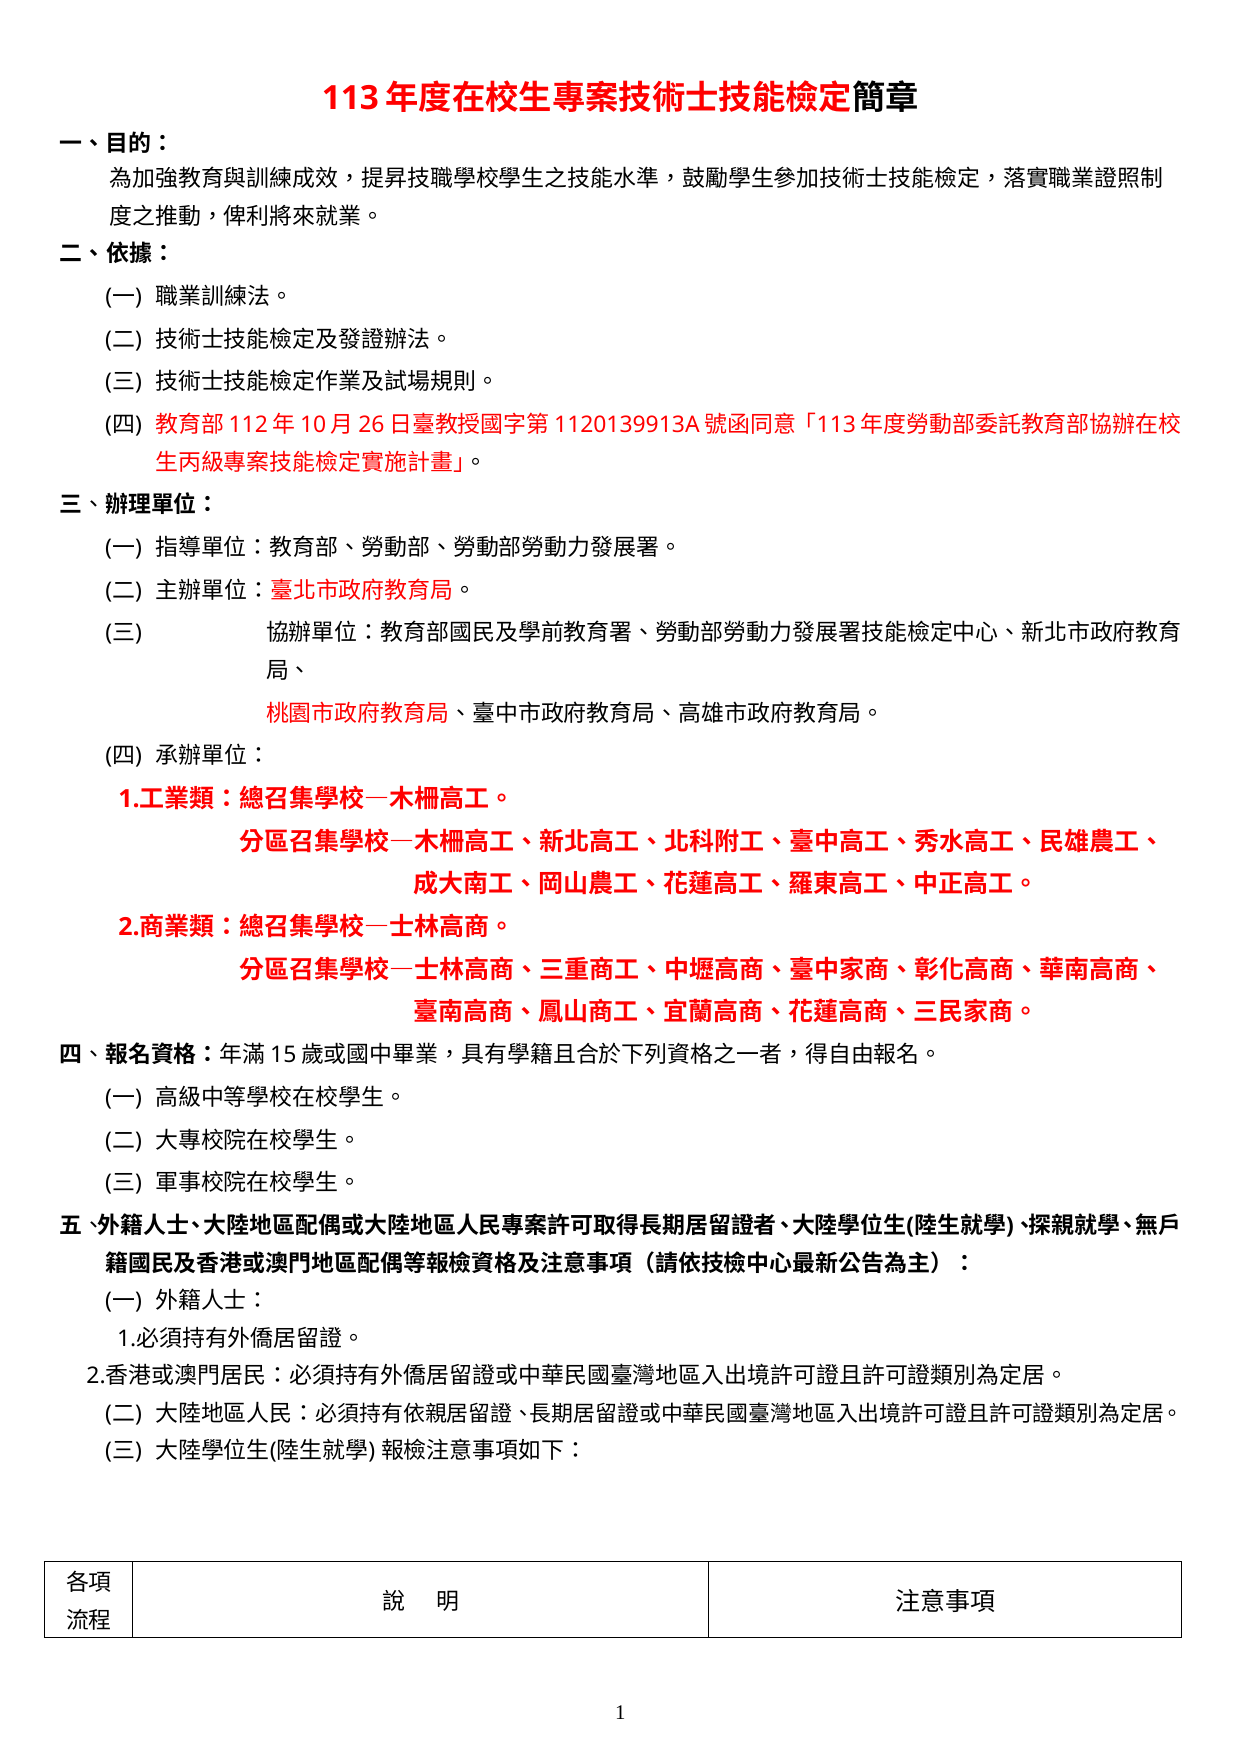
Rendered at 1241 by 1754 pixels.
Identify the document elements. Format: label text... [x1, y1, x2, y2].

text 三、辦理單位： [59, 484, 1181, 521]
list 技術士技能檢定作業及試場規則。 [105, 361, 1181, 398]
text 臺南高商、鳳山商工、宜蘭高商、花蓮高商、三民家商。 [413, 991, 1181, 1029]
list 軍事校院在校學生。 [105, 1162, 1181, 1199]
table_header 說 明 [133, 1562, 708, 1637]
list 高級中等學校在校學生。 [105, 1077, 1181, 1114]
list 大專校院在校學生。 [105, 1119, 1181, 1157]
list 依據： [59, 233, 1181, 270]
text 為加強教育與訓練成效，提昇技職學校學生之技能水準，鼓勵學生參加技術士技能檢定，落實職業證照制 [109, 158, 1181, 195]
list 指導單位：教育部、勞動部、勞動部勞動力發展署。 [105, 527, 1181, 564]
list 技術士技能檢定及發證辦法。 [105, 318, 1181, 356]
text 四、報名資格：年滿15歲或國中畢業，具有學籍且合於下列資格之一者，得自由報名。 [59, 1034, 1181, 1071]
subtitle 113年度在校生專案技術士技能檢定簡章 [59, 71, 1181, 119]
text 2.商業類：總召集學校—士林高商。 [118, 906, 1181, 943]
text 五、外籍人士、大陸地區配偶或大陸地區人民專案許可取得長期居留證者、大陸學位生(陸生就學)、探親就學、無戶籍國民及香港或澳門地區配偶等報檢資格及注意事項（請依技檢中心最新公告為主）： [59, 1205, 1181, 1280]
text 1.必須持有外僑居留證。 [105, 1317, 1181, 1355]
text 一、目的： [59, 127, 1181, 158]
text 2.香港或澳門居民：必須持有外僑居留證或中華民國臺灣地區入出境許可證且許可證類別為定居。 [44, 1355, 1181, 1392]
text 桃園市政府教育局、臺中市政府教育局、高雄市政府教育局。 [266, 692, 1181, 730]
list 職業訓練法。 [105, 276, 1181, 313]
text 度之推動，俾利將來就業。 [109, 195, 1181, 233]
list 教育部112年10月26日臺教授國字第1120139913A號函同意「113年度勞動部委託教育部協辦在校生丙級專案技能檢定實施計畫」。 [105, 404, 1181, 479]
table_header 注意事項 [709, 1562, 1181, 1637]
text 成大南工、岡山農工、花蓮高工、羅東高工、中正高工。 [148, 863, 1181, 901]
list 外籍人士： [105, 1280, 1181, 1317]
text 分區召集學校—士林高商、三重商工、中壢高商、臺中家商、彰化高商、華南高商、 [239, 948, 1181, 986]
text 1.工業類：總召集學校—木柵高工。 [118, 778, 1181, 815]
list 大陸地區人民：必須持有依親居留證、長期居留證或中華民國臺灣地區入出境許可證且許可證類別為定居。 [105, 1392, 1181, 1430]
list 主辦單位：臺北市政府教育局。 [105, 569, 1181, 607]
list 協辦單位：教育部國民及學前教育署、勞動部勞動力發展署技能檢定中心、新北市政府教育局、 [105, 612, 1181, 687]
text 分區召集學校—木柵高工、新北高工、北科附工、臺中高工、秀水高工、民雄農工、 [239, 820, 1181, 858]
table_header 各項 流程 [45, 1562, 132, 1637]
list 大陸學位生(陸生就學) 報檢注意事項如下： [105, 1430, 1181, 1467]
list 承辦單位： [105, 735, 1181, 772]
